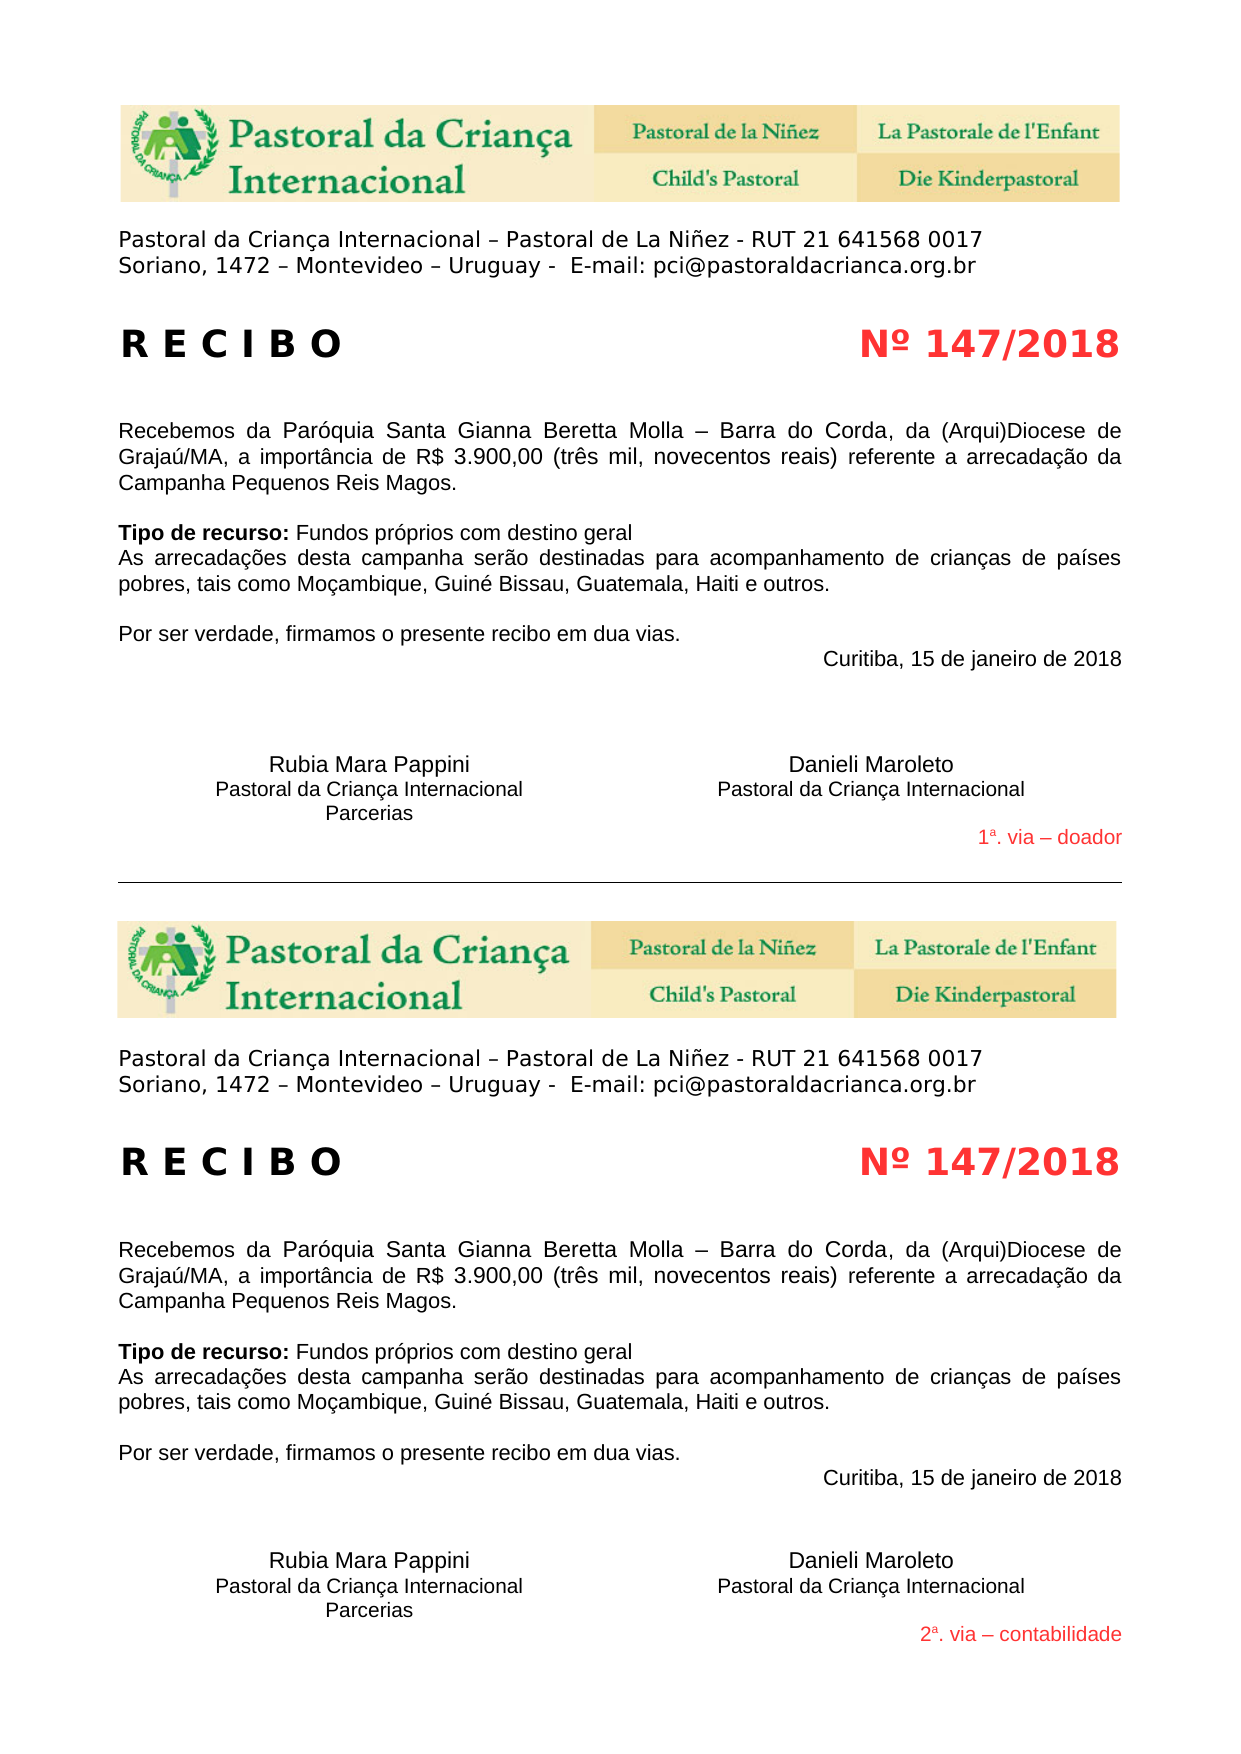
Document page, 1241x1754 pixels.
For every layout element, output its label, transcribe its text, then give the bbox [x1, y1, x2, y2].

text Soriano, 1472 – Montevideo – Uruguay - E-mail: pci@pastoraldacrianca.org.br [118, 1072, 1122, 1097]
text Tipo de recurso: Fundos próprios com destino geral [118, 520, 1122, 545]
text Recebemos da Paróquia Santa Gianna Beretta Molla – Barra do Corda, da (Arqui)Diocese de Grajaú/MA, a importância de R$ 3.900,00 (três mil, novecentos reais) referente a arrecadação da Campanha Pequenos Reis Magos. [118, 1236, 1122, 1313]
text R E C I B O Nº 147/2018 [118, 322, 1122, 366]
text As arrecadações desta campanha serão destinadas para acompanhamento de crianças de países pobres, tais como Moçambique, Guiné Bissau, Guatemala, Haiti e outros. [118, 1364, 1122, 1414]
text Curitiba, 15 de janeiro de 2018 [118, 1465, 1122, 1490]
table_header Rubia Mara Pappini Pastoral da Criança Internacional Parcerias [118, 1548, 620, 1622]
text Tipo de recurso: Fundos próprios com destino geral [118, 1339, 1122, 1364]
text Recebemos da Paróquia Santa Gianna Beretta Molla – Barra do Corda, da (Arqui)Diocese de Grajaú/MA, a importância de R$ 3.900,00 (três mil, novecentos reais) referente a arrecadação da Campanha Pequenos Reis Magos. [118, 417, 1122, 495]
text 2a. via – contabilidade [118, 1622, 1122, 1646]
text R E C I B O Nº 147/2018 [118, 1141, 1122, 1184]
table_header Danieli Maroleto Pastoral da Criança Internacional [620, 1548, 1122, 1622]
picture [117, 921, 1117, 1018]
text 1a. via – doador [118, 825, 1122, 849]
text As arrecadações desta campanha serão destinadas para acompanhamento de crianças de países pobres, tais como Moçambique, Guiné Bissau, Guatemala, Haiti e outros. [118, 545, 1122, 596]
text Pastoral da Criança Internacional – Pastoral de La Niñez - RUT 21 641568 0017 [118, 1046, 1122, 1072]
table_header Rubia Mara Pappini Pastoral da Criança Internacional Parcerias [118, 751, 620, 825]
text Soriano, 1472 – Montevideo – Uruguay - E-mail: pci@pastoraldacrianca.org.br [118, 253, 1122, 279]
text Curitiba, 15 de janeiro de 2018 [118, 646, 1122, 671]
table_header Danieli Maroleto Pastoral da Criança Internacional [620, 751, 1122, 825]
picture [120, 105, 1120, 202]
text Pastoral da Criança Internacional – Pastoral de La Niñez - RUT 21 641568 0017 [118, 228, 1122, 253]
text Por ser verdade, firmamos o presente recibo em dua vias. [118, 621, 1122, 646]
text Por ser verdade, firmamos o presente recibo em dua vias. [118, 1439, 1122, 1465]
